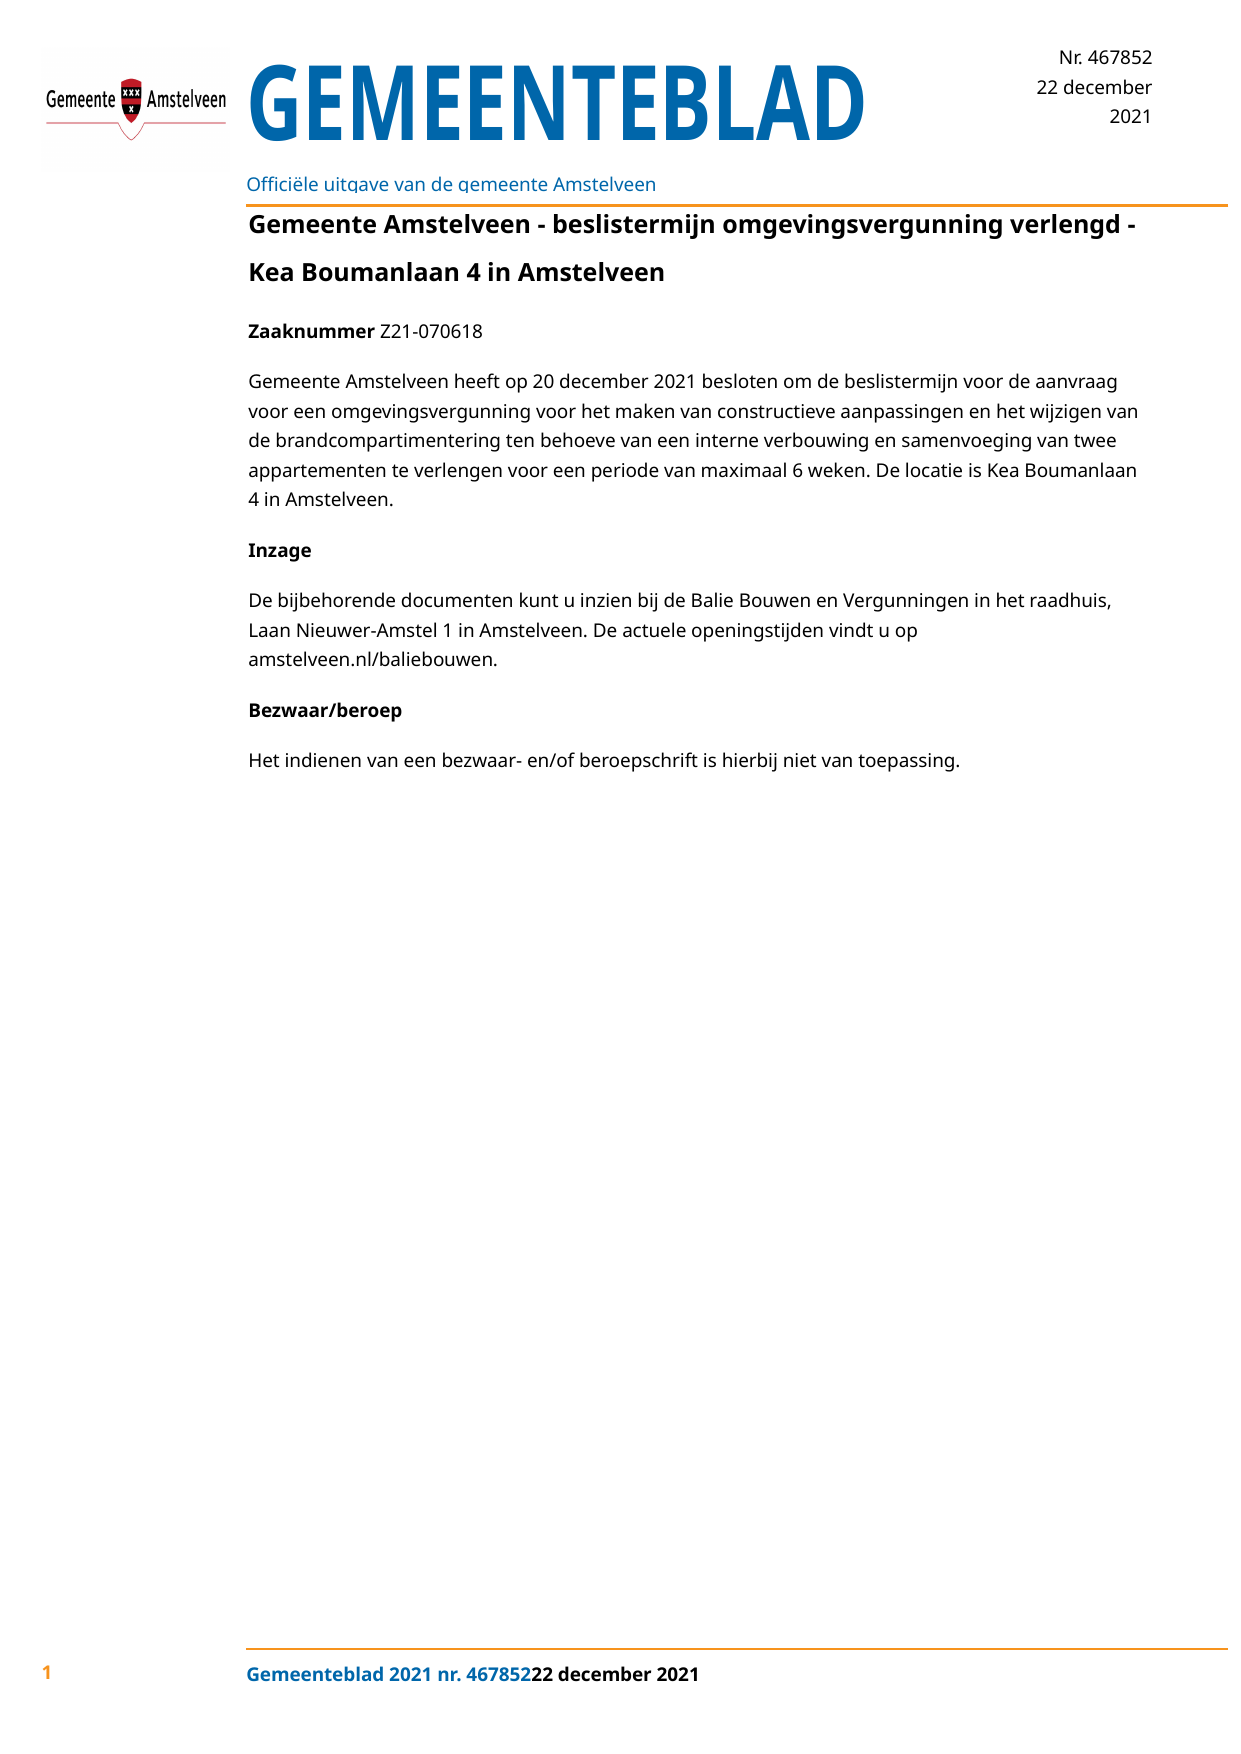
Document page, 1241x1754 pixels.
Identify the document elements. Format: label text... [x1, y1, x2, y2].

picture [41, 47, 231, 172]
text Zaaknummer Z21-070618 [248, 318, 1152, 344]
text Gemeente Amstelveen - beslistermijn omgevingsvergunning verlengd - Kea Boumanlaan 4 in Amstelveen [248, 207, 1152, 288]
text Het indienen van een bezwaar- en/of beroepschrift is hierbij niet van toepassing. [248, 747, 1152, 773]
text Gemeente Amstelveen heeft op 20 december 2021 besloten om de beslistermijn voor de aanvraag voor een omgevingsvergunning voor het maken van constructieve aanpassingen en het wijzigen van de brandcompartimentering ten behoeve van een interne verbouwing en samenvoeging van twee appartementen te verlengen voor een periode van maximaal 6 weken. De locatie is Kea Boumanlaan 4 in Amstelveen. [248, 368, 1152, 512]
text De bijbehorende documenten kunt u inzien bij de Balie Bouwen en Vergunningen in het raadhuis, Laan Nieuwer-Amstel 1 in Amstelveen. De actuele openingstijden vindt u op amstelveen.nl/baliebouwen. [248, 587, 1152, 672]
text Inzage [248, 537, 1152, 563]
text Bezwaar/beroep [248, 697, 1152, 723]
